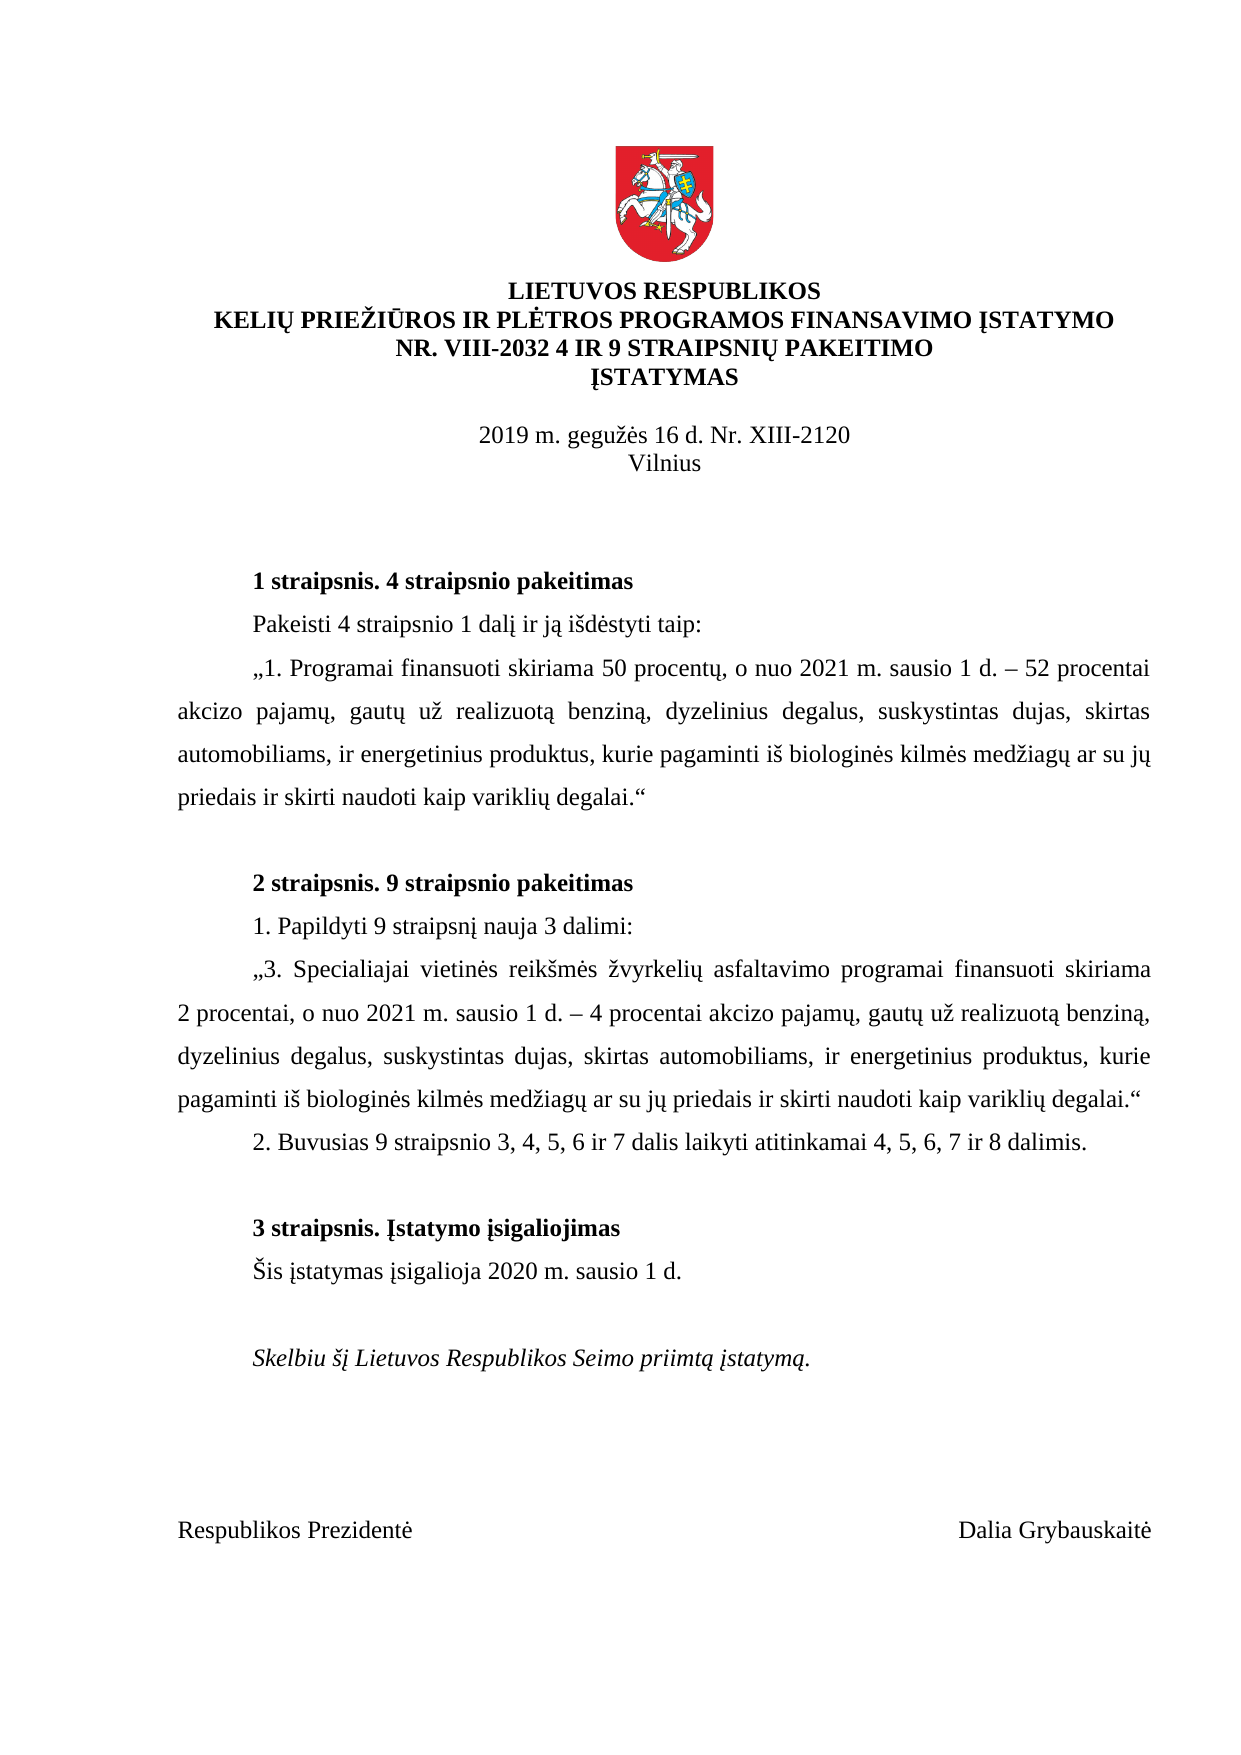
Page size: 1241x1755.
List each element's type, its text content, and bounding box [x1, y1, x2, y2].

text 3 straipsnis. Įstatymo įsigaliojimas [177, 1213, 1152, 1242]
text ĮSTATYMAS [177, 362, 1152, 391]
text 1. Papildyti 9 straipsnį nauja 3 dalimi: [177, 911, 1152, 940]
text „3. Specialiajai vietinės reikšmės žvyrkelių asfaltavimo programai finansuoti skiriama 2 procentai, o nuo 2021 m. sausio 1 d. – 4 procentai akcizo pajamų, gautų už realizuotą benziną, dyzelinius degalus, suskystintas dujas, skirtas automobiliams, ir energetinius produktus, kurie pagaminti iš biologinės kilmės medžiagų ar su jų priedais ir skirti naudoti kaip variklių degalai.“ [177, 954, 1152, 1113]
text KELIŲ PRIEŽIŪROS IR PLĖTROS PROGRAMOS FINANSAVIMO ĮSTATYMO NR. VIII-2032 4 IR 9 STRAIPSNIŲ PAKEITIMO [177, 305, 1152, 362]
text „1. Programai finansuoti skiriama 50 procentų, o nuo 2021 m. sausio 1 d. – 52 procentai akcizo pajamų, gautų už realizuotą benziną, dyzelinius degalus, suskystintas dujas, skirtas automobiliams, ir energetinius produktus, kurie pagaminti iš biologinės kilmės medžiagų ar su jų priedais ir skirti naudoti kaip variklių degalai.“ [177, 653, 1152, 811]
text Respublikos Prezidentė Dalia Grybauskaitė [177, 1515, 1152, 1544]
text LIETUVOS RESPUBLIKOS [177, 276, 1152, 305]
text Šis įstatymas įsigalioja 2020 m. sausio 1 d. [177, 1256, 1152, 1285]
text 2 straipsnis. 9 straipsnio pakeitimas [177, 868, 1152, 897]
text 2019 m. gegužės 16 d. Nr. XIII-2120 [177, 420, 1152, 448]
text Pakeisti 4 straipsnio 1 dalį ir ją išdėstyti taip: [177, 609, 1152, 638]
text 1 straipsnis. 4 straipsnio pakeitimas [177, 566, 1152, 595]
text Vilnius [177, 448, 1152, 477]
text 2. Buvusias 9 straipsnio 3, 4, 5, 6 ir 7 dalis laikyti atitinkamai 4, 5, 6, 7 ir 8 dalimis. [177, 1127, 1152, 1156]
text Skelbiu šį Lietuvos Respublikos Seimo priimtą įstatymą. [177, 1343, 1152, 1371]
